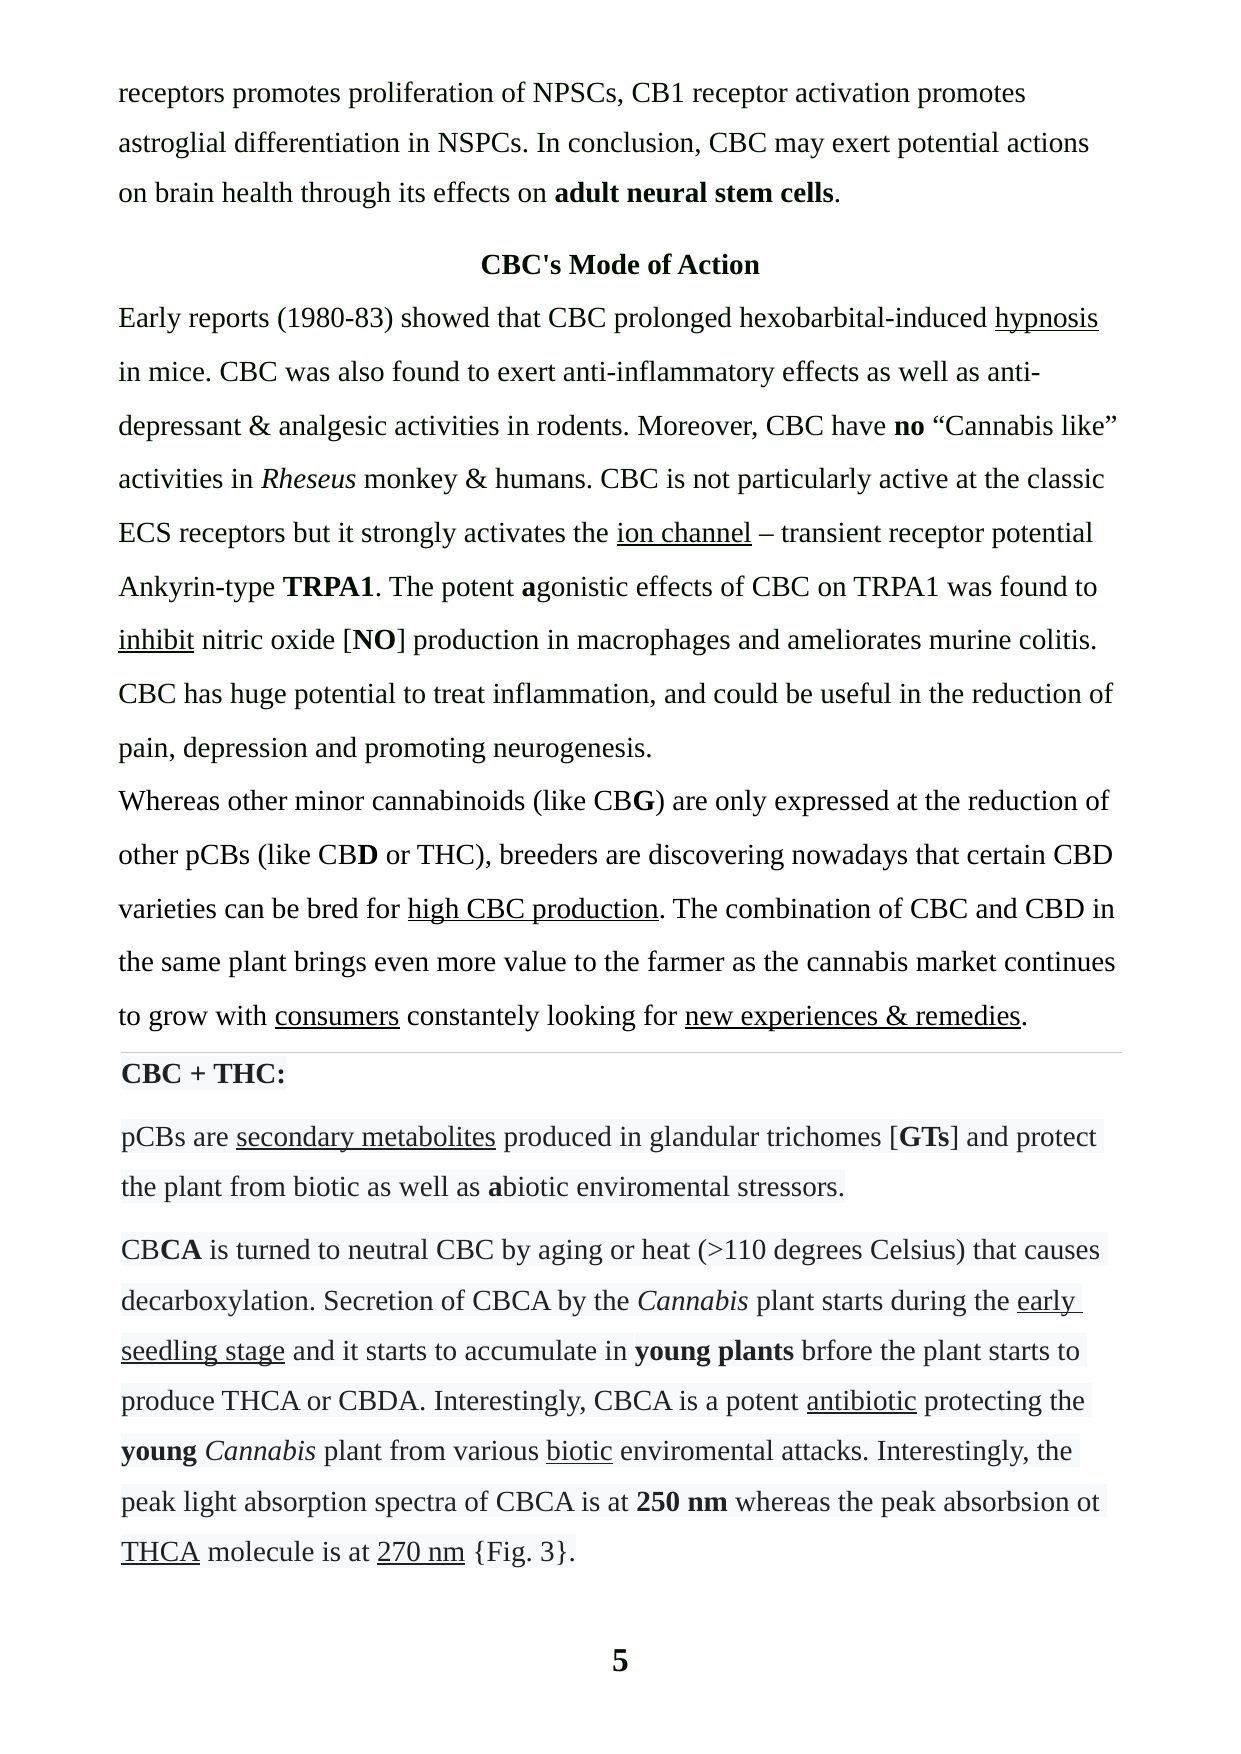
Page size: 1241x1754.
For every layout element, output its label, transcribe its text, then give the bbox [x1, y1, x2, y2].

text Early reports (1980-83) showed that CBC prolonged hexobarbital-induced hypnosis in mice. CBC was also found to exert anti-inflammatory effects as well as anti-depressant & analgesic activities in rodents. Moreover, CBC have no “Cannabis like” activities in Rheseus monkey & humans. CBC is not particularly active at the classic ECS receptors but it strongly activates the ion channel – transient receptor potential Ankyrin-type TRPA1. The potent agonistic effects of CBC on TRPA1 was found to inhibit nitric oxide [NO] production in macrophages and ameliorates murine colitis. CBC has huge potential to treat inflammation, and could be useful in the reduction of pain, depression and promoting neurogenesis. [118, 301, 1122, 763]
text Whereas other minor cannabinoids (like CBG) are only expressed at the reduction of other pCBs (like CBD or THC), breeders are discovering nowadays that certain CBD varieties can be bred for high CBC production. The combination of CBC and CBD in the same plant brings even more value to the farmer as the cannabis market continues to grow with consumers constantely looking for new experiences & remedies. [118, 783, 1122, 1032]
text CBC's Mode of Action [118, 247, 1122, 281]
text CBCA is turned to neutral CBC by aging or heat (>110 degrees Celsius) that causes decarboxylation. Secretion of CBCA by the Cannabis plant starts during the early seedling stage and it starts to accumulate in young plants brfore the plant starts to produce THCA or CBDA. Interestingly, CBCA is a potent antibiotic protecting the young Cannabis plant from various biotic enviromental attacks. Interestingly, the peak light absorption spectra of CBCA is at 250 nm whereas the peak absorbsion ot THCA molecule is at 270 nm {Fig. 3}. [121, 1228, 1122, 1568]
text pCBs are secondary metabolites produced in glandular trichomes [GTs] and protect the plant from biotic as well as abiotic enviromental stressors. [121, 1114, 1122, 1203]
text CBC + THC: [121, 1053, 1122, 1090]
text receptors promotes proliferation of NPSCs, CB1 receptor activation promotes astroglial differentiation in NSPCs. In conclusion, CBC may exert potential actions on brain health through its effects on adult neural stem cells. [118, 75, 1122, 209]
